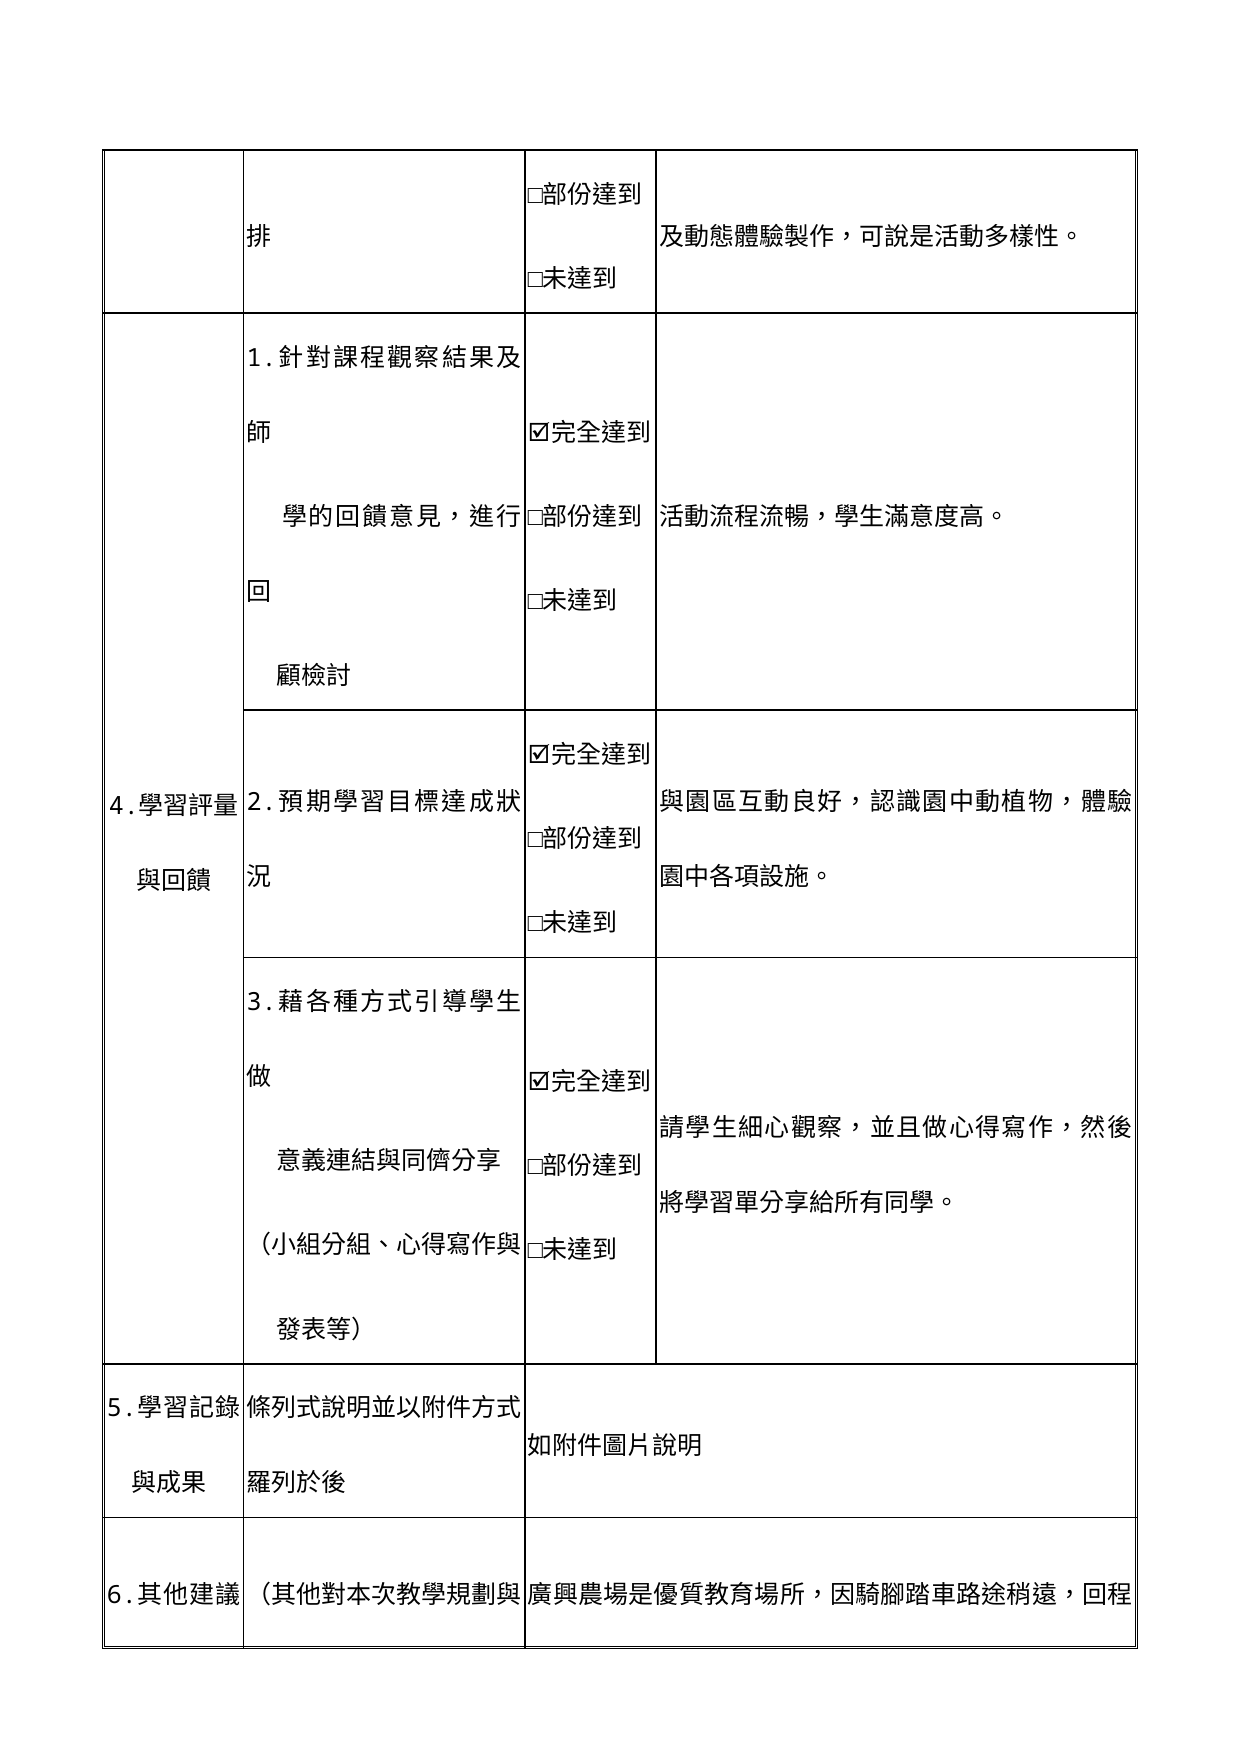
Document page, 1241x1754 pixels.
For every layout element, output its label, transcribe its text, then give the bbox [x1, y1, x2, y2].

table_cell 完全達到 □部份達到 □未達到 [526, 958, 655, 1363]
table_cell 請學生細心觀察，並且做心得寫作，然後將學習單分享給所有同學。 [657, 958, 1135, 1363]
table_cell 活動流程流暢，學生滿意度高。 [657, 314, 1135, 709]
table_cell 1.針對課程觀察結果及師 學的回饋意見，進行回 顧檢討 [244, 314, 524, 709]
table_cell □部份達到 □未達到 [526, 151, 655, 312]
table_cell 完全達到 □部份達到 □未達到 [526, 314, 655, 709]
table_cell 條列式說明並以附件方式羅列於後 [244, 1365, 524, 1516]
table_cell 完全達到 □部份達到 □未達到 [526, 711, 655, 956]
table_cell 5.學習記錄 與成果 [105, 1365, 243, 1516]
table_cell 如附件圖片說明 [526, 1365, 1135, 1516]
table_cell 與園區互動良好，認識園中動植物，體驗園中各項設施。 [657, 711, 1135, 956]
table_cell 4.學習評量與回饋 [105, 314, 243, 1363]
table_cell 3.藉各種方式引導學生做 意義連結與同儕分享 （小組分組、心得寫作與 發表等） [244, 958, 524, 1363]
table_cell 6.其他建議 [105, 1518, 243, 1646]
table_cell 2.預期學習目標達成狀況 [244, 711, 524, 956]
table_cell 廣興農場是優質教育場所，因騎腳踏車路途稍遠，回程 [526, 1518, 1135, 1646]
table_cell [105, 151, 243, 312]
table_cell （其他對本次教學規劃與 [244, 1518, 524, 1646]
table_cell 排 [244, 151, 524, 312]
table_cell 及動態體驗製作，可說是活動多樣性。 [657, 151, 1135, 312]
